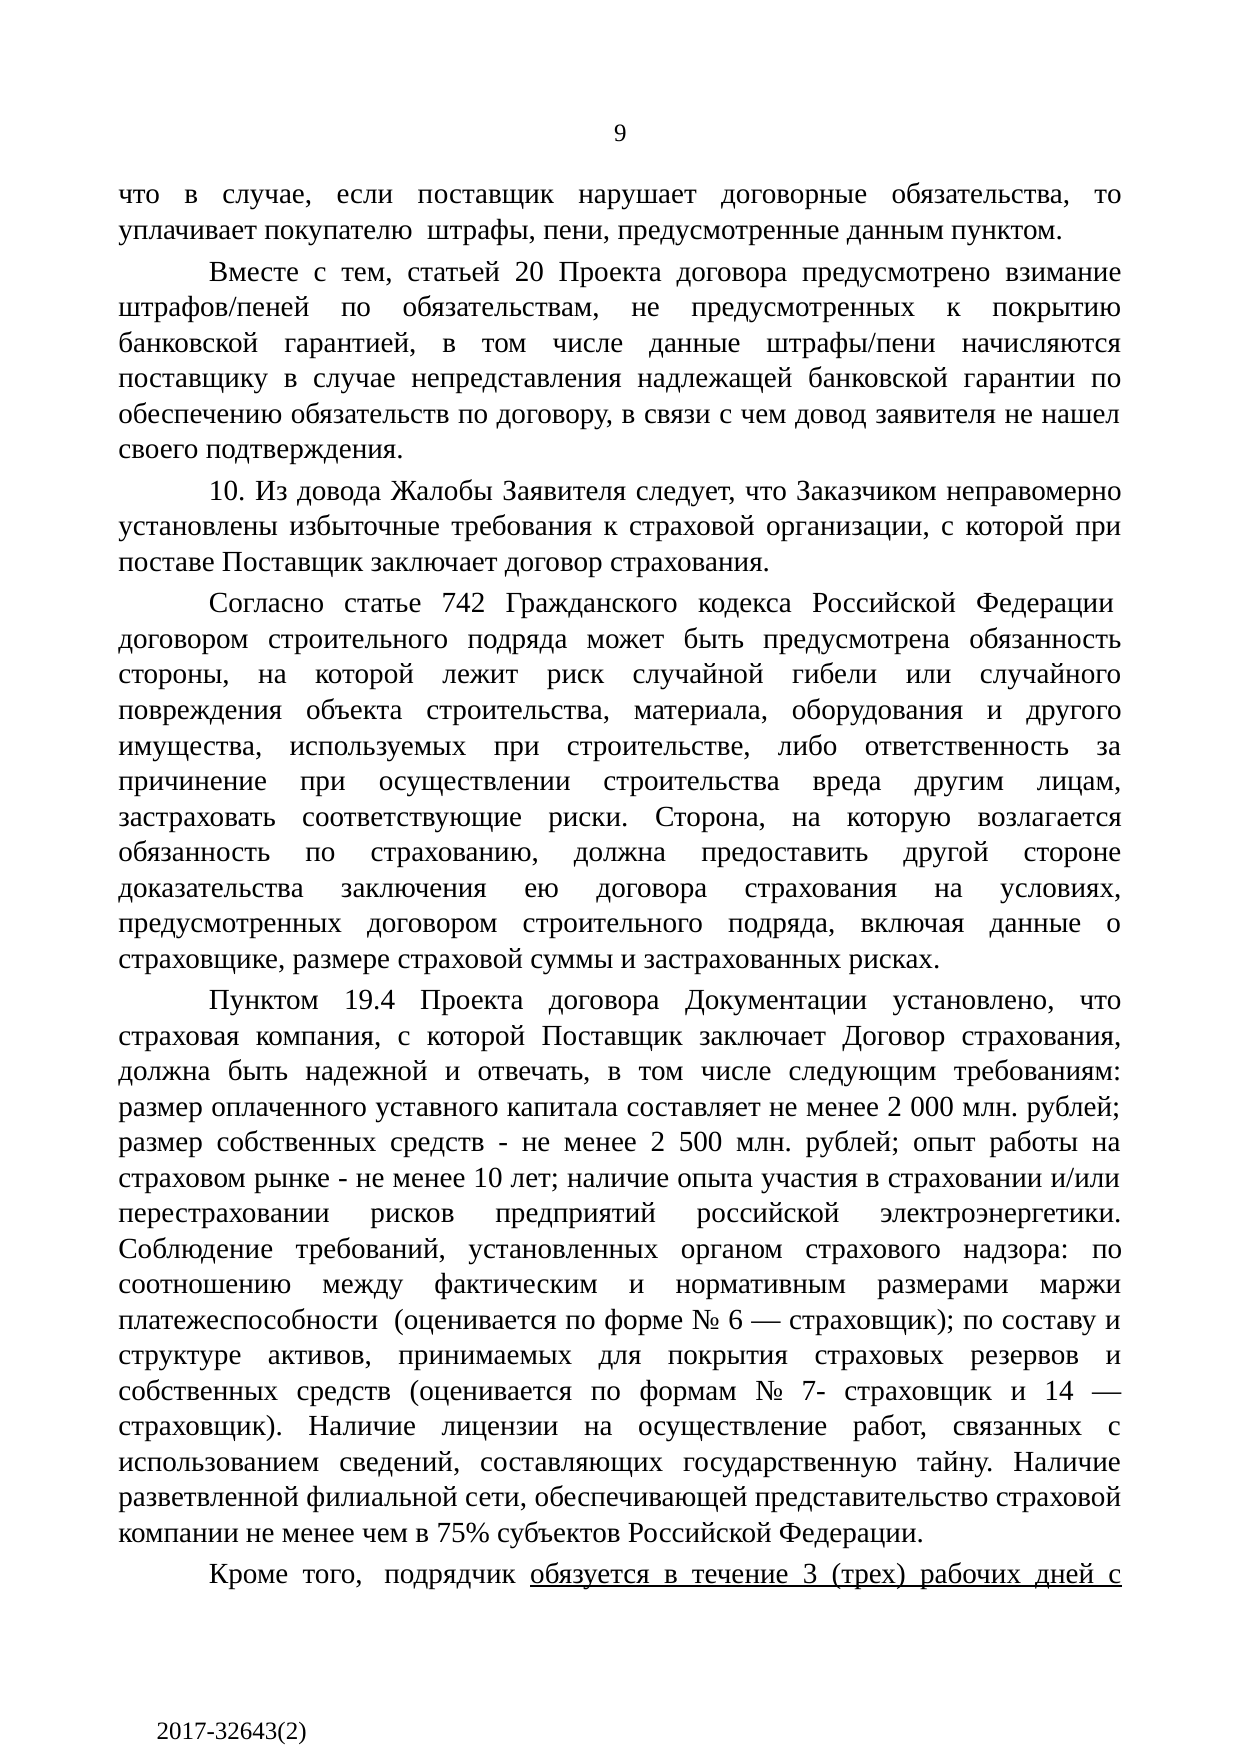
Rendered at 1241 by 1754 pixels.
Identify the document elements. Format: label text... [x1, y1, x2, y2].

text 10. Из довода Жалобы Заявителя следует, что Заказчиком неправомерно установлены избыточные требования к страховой организации, с которой при поставе Поставщик заключает договор страхования. [118, 473, 1122, 578]
text Пунктом 19.4 Проекта договора Документации установлено, что страховая компания, с которой Поставщик заключает Договор страхования, должна быть надежной и отвечать, в том числе следующим требованиям: размер оплаченного уставного капитала составляет не менее 2 000 млн. рублей; размер собственных средств - не менее 2 500 млн. рублей; опыт работы на страховом рынке - не менее 10 лет; наличие опыта участия в страховании и/или перестраховании рисков предприятий российской электроэнергетики. Соблюдение требований, установленных органом страхового надзора: по соотношению между фактическим и нормативным размерами маржи платежеспособности (оценивается по форме № 6 — страховщик); по составу и структуре активов, принимаемых для покрытия страховых резервов и собственных средств (оценивается по формам № 7- страховщик и 14 — страховщик). Наличие лицензии на осуществление работ, связанных с использованием сведений, составляющих государственную тайну. Наличие разветвленной филиальной сети, обеспечивающей представительство страховой компании не менее чем в 75% субъектов Российской Федерации. [118, 982, 1122, 1548]
text что в случае, если поставщик нарушает договорные обязательства, то уплачивает покупателю штрафы, пени, предусмотренные данным пунктом. [118, 176, 1122, 246]
text Кроме того, подрядчик обязуется в течение 3 (трех) рабочих дней с [118, 1556, 1122, 1590]
text Согласно статье 742 Гражданского кодекса Российской Федерации договором строительного подряда может быть предусмотрена обязанность стороны, на которой лежит риск случайной гибели или случайного повреждения объекта строительства, материала, оборудования и другого имущества, используемых при строительстве, либо ответственность за причинение при осуществлении строительства вреда другим лицам, застраховать соответствующие риски. Сторона, на которую возлагается обязанность по страхованию, должна предоставить другой стороне доказательства заключения ею договора страхования на условиях, предусмотренных договором строительного подряда, включая данные о страховщике, размере страховой суммы и застрахованных рисках. [118, 586, 1122, 974]
text Вместе с тем, статьей 20 Проекта договора предусмотрено взимание штрафов/пеней по обязательствам, не предусмотренных к покрытию банковской гарантией, в том числе данные штрафы/пени начисляются поставщику в случае непредставления надлежащей банковской гарантии по обеспечению обязательств по договору, в связи с чем довод заявителя не нашел своего подтверждения. [118, 254, 1122, 465]
